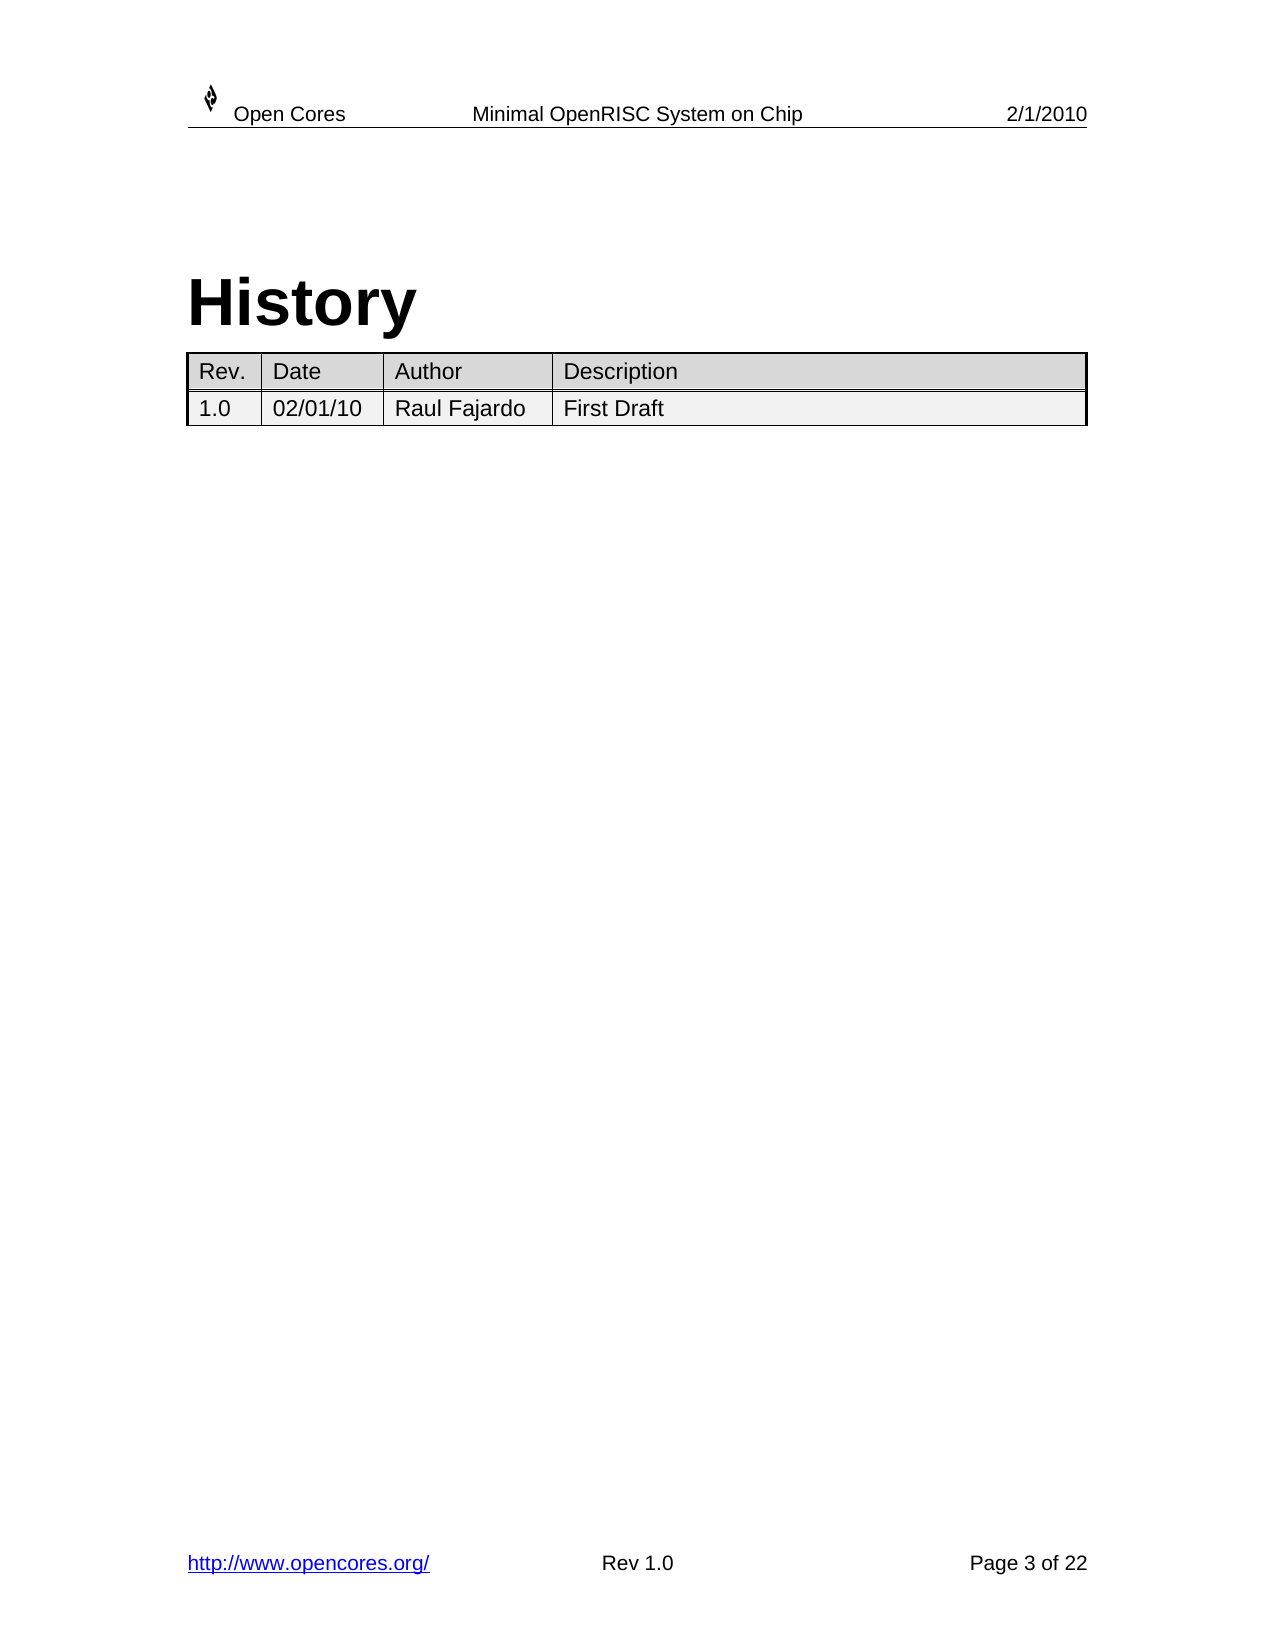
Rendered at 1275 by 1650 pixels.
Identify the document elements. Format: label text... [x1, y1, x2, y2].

table_cell 02/01/10 [262, 392, 383, 425]
table_header Author [384, 354, 552, 388]
table_header Date [262, 354, 383, 388]
table_header Description [553, 354, 1085, 388]
table_cell First Draft [553, 392, 1085, 425]
table_cell Raul Fajardo [384, 392, 552, 425]
table_cell 1.0 [189, 392, 261, 425]
text History [187, 262, 1087, 339]
table_header Rev. [189, 354, 261, 388]
